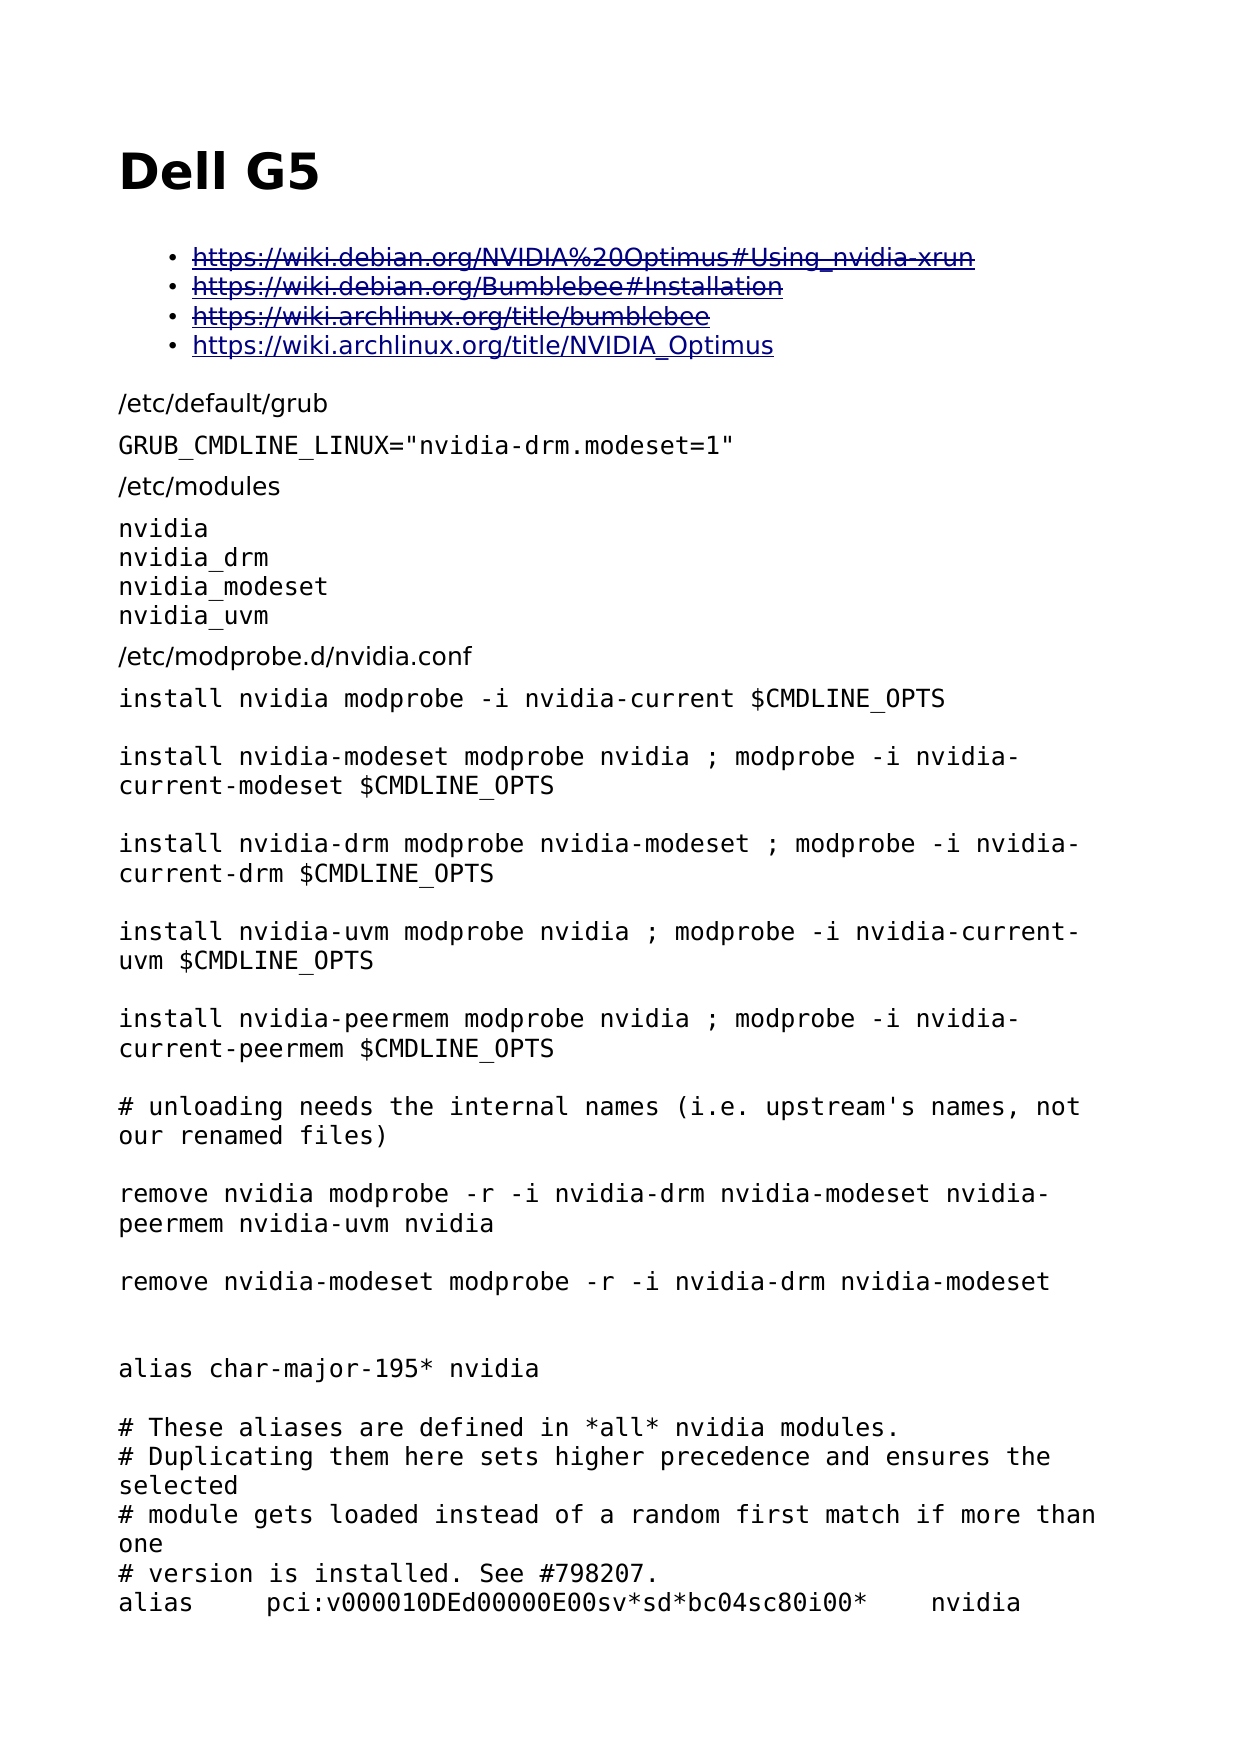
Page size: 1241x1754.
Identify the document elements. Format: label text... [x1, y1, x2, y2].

list https://wiki.debian.org/NVIDIA%20Optimus#Using_nvidia-xrun [177, 243, 1122, 272]
text /etc/modules [118, 472, 1122, 501]
text nvidia nvidia_drm nvidia_modeset nvidia_uvm [118, 514, 1122, 630]
list https://wiki.archlinux.org/title/NVIDIA_Optimus [177, 331, 1122, 360]
text /etc/default/grub [118, 389, 1122, 419]
list https://wiki.debian.org/Bumblebee#Installation [177, 272, 1122, 302]
text GRUB_CMDLINE_LINUX="nvidia-drm.modeset=1" [118, 431, 1122, 460]
subtitle Dell G5 [118, 143, 1122, 201]
list https://wiki.archlinux.org/title/bumblebee [177, 302, 1122, 331]
text /etc/modprobe.d/nvidia.conf [118, 642, 1122, 671]
text install nvidia modprobe -i nvidia-current $CMDLINE_OPTS install nvidia-modeset modprobe nvidia ; modprobe -i nvidia-current-modeset $CMDLINE_OPTS install nvidia-drm modprobe nvidia-modeset ; modprobe -i nvidia-current-drm $CMDLINE_OPTS install nvidia-uvm modprobe nvidia ; modprobe -i nvidia-current-uvm $CMDLINE_OPTS install nvidia-peermem modprobe nvidia ; modprobe -i nvidia-current-peermem $CMDLINE_OPTS # unloading needs the internal names (i.e. upstream's names, not our renamed files) remove nvidia modprobe -r -i nvidia-drm nvidia-modeset nvidia-peermem nvidia-uvm nvidia remove nvidia-modeset modprobe -r -i nvidia-drm nvidia-modeset alias char-major-195* nvidia # These aliases are defined in *all* nvidia modules. # Duplicating them here sets higher precedence and ensures the selected # module gets loaded instead of a random first match if more than one # version is installed. See #798207. alias pci:v000010DEd00000E00sv*sd*bc04sc80i00* nvidia [118, 684, 1122, 1617]
